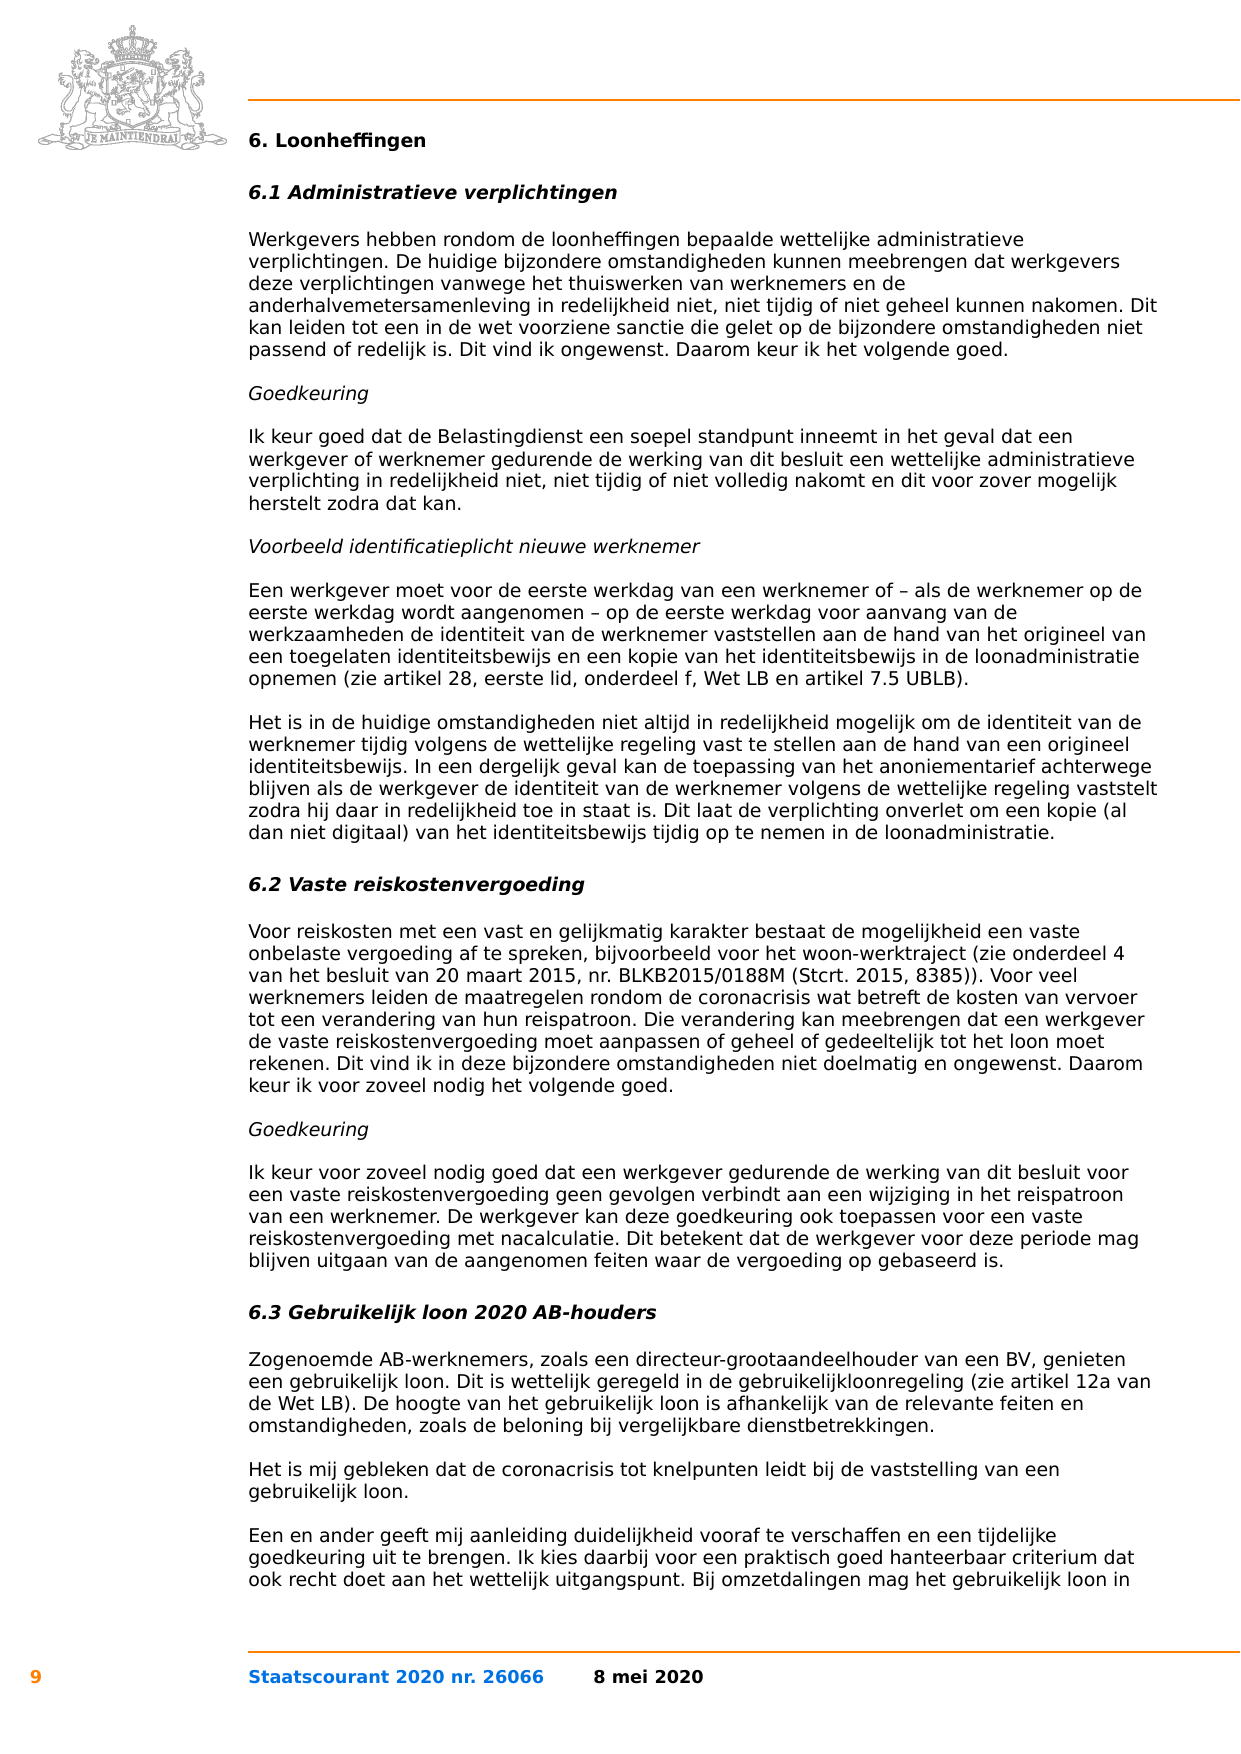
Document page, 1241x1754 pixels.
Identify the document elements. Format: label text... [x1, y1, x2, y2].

text Voor reiskosten met een vast en gelijkmatig karakter bestaat de mogelijkheid een vaste onbelaste vergoeding af te spreken, bijvoorbeeld voor het woon-werktraject (zie onderdeel 4 van het besluit van 20 maart 2015, nr. BLKB2015/0188M (Stcrt. 2015, 8385)). Voor veel werknemers leiden de maatregelen rondom de coronacrisis wat betreft de kosten van vervoer tot een verandering van hun reispatroon. Die verandering kan meebrengen dat een werkgever de vaste reiskostenvergoeding moet aanpassen of geheel of gedeeltelijk tot het loon moet rekenen. Dit vind ik in deze bijzondere omstandigheden niet doelmatig en ongewenst. Daarom keur ik voor zoveel nodig het volgende goed. [248, 921, 1163, 1097]
subtitle 6.2 Vaste reiskostenvergoeding [248, 874, 1163, 896]
subtitle Goedkeuring [248, 1118, 1163, 1140]
text Ik keur goed dat de Belastingdienst een soepel standpunt inneemt in het geval dat een werkgever of werknemer gedurende de werking van dit besluit een wettelijke administratieve verplichting in redelijkheid niet, niet tijdig of niet volledig nakomt en dit voor zover mogelijk herstelt zodra dat kan. [248, 426, 1163, 514]
text Een en ander geeft mij aanleiding duidelijkheid vooraf te verschaffen en een tijdelijke goedkeuring uit te brengen. Ik kies daarbij voor een praktisch goed hanteerbaar criterium dat ook recht doet aan het wettelijk uitgangspunt. Bij omzetdalingen mag het gebruikelijk loon in [248, 1525, 1163, 1591]
text Het is in de huidige omstandigheden niet altijd in redelijkheid mogelijk om de identiteit van de werknemer tijdig volgens de wettelijke regeling vast te stellen aan de hand van een origineel identiteitsbewijs. In een dergelijk geval kan de toepassing van het anoniementarief achterwege blijven als de werkgever de identiteit van de werknemer volgens de wettelijke regeling vaststelt zodra hij daar in redelijkheid toe in staat is. Dit laat de verplichting onverlet om een kopie (al dan niet digitaal) van het identiteitsbewijs tijdig op te nemen in de loonadministratie. [248, 712, 1163, 844]
subtitle Goedkeuring [248, 383, 1163, 404]
subtitle 6.3 Gebruikelijk loon 2020 AB-houders [248, 1302, 1163, 1324]
subtitle Voorbeeld identificatieplicht nieuwe werknemer [248, 536, 1163, 558]
picture [38, 25, 227, 150]
subtitle 6.1 Administratieve verplichtingen [248, 182, 1163, 204]
text Het is mij gebleken dat de coronacrisis tot knelpunten leidt bij de vaststelling van een gebruikelijk loon. [248, 1459, 1163, 1503]
subtitle 6. Loonheffingen [248, 130, 1163, 152]
text Werkgevers hebben rondom de loonheffingen bepaalde wettelijke administratieve verplichtingen. De huidige bijzondere omstandigheden kunnen meebrengen dat werkgevers deze verplichtingen vanwege het thuiswerken van werknemers en de anderhalvemetersamenleving in redelijkheid niet, niet tijdig of niet geheel kunnen nakomen. Dit kan leiden tot een in de wet voorziene sanctie die gelet op de bijzondere omstandigheden niet passend of redelijk is. Dit vind ik ongewenst. Daarom keur ik het volgende goed. [248, 229, 1163, 361]
text Zogenoemde AB-werknemers, zoals een directeur-grootaandeelhouder van een BV, genieten een gebruikelijk loon. Dit is wettelijk geregeld in de gebruikelijkloonregeling (zie artikel 12a van de Wet LB). De hoogte van het gebruikelijk loon is afhankelijk van de relevante feiten en omstandigheden, zoals de beloning bij vergelijkbare dienstbetrekkingen. [248, 1349, 1163, 1437]
text Ik keur voor zoveel nodig goed dat een werkgever gedurende de werking van dit besluit voor een vaste reiskostenvergoeding geen gevolgen verbindt aan een wijziging in het reispatroon van een werknemer. De werkgever kan deze goedkeuring ook toepassen voor een vaste reiskostenvergoeding met nacalculatie. Dit betekent dat de werkgever voor deze periode mag blijven uitgaan van de aangenomen feiten waar de vergoeding op gebaseerd is. [248, 1162, 1163, 1272]
text Een werkgever moet voor de eerste werkdag van een werknemer of – als de werknemer op de eerste werkdag wordt aangenomen – op de eerste werkdag voor aanvang van de werkzaamheden de identiteit van de werknemer vaststellen aan de hand van het origineel van een toegelaten identiteitsbewijs en een kopie van het identiteitsbewijs in de loonadministratie opnemen (zie artikel 28, eerste lid, onderdeel f, Wet LB en artikel 7.5 UBLB). [248, 580, 1163, 690]
